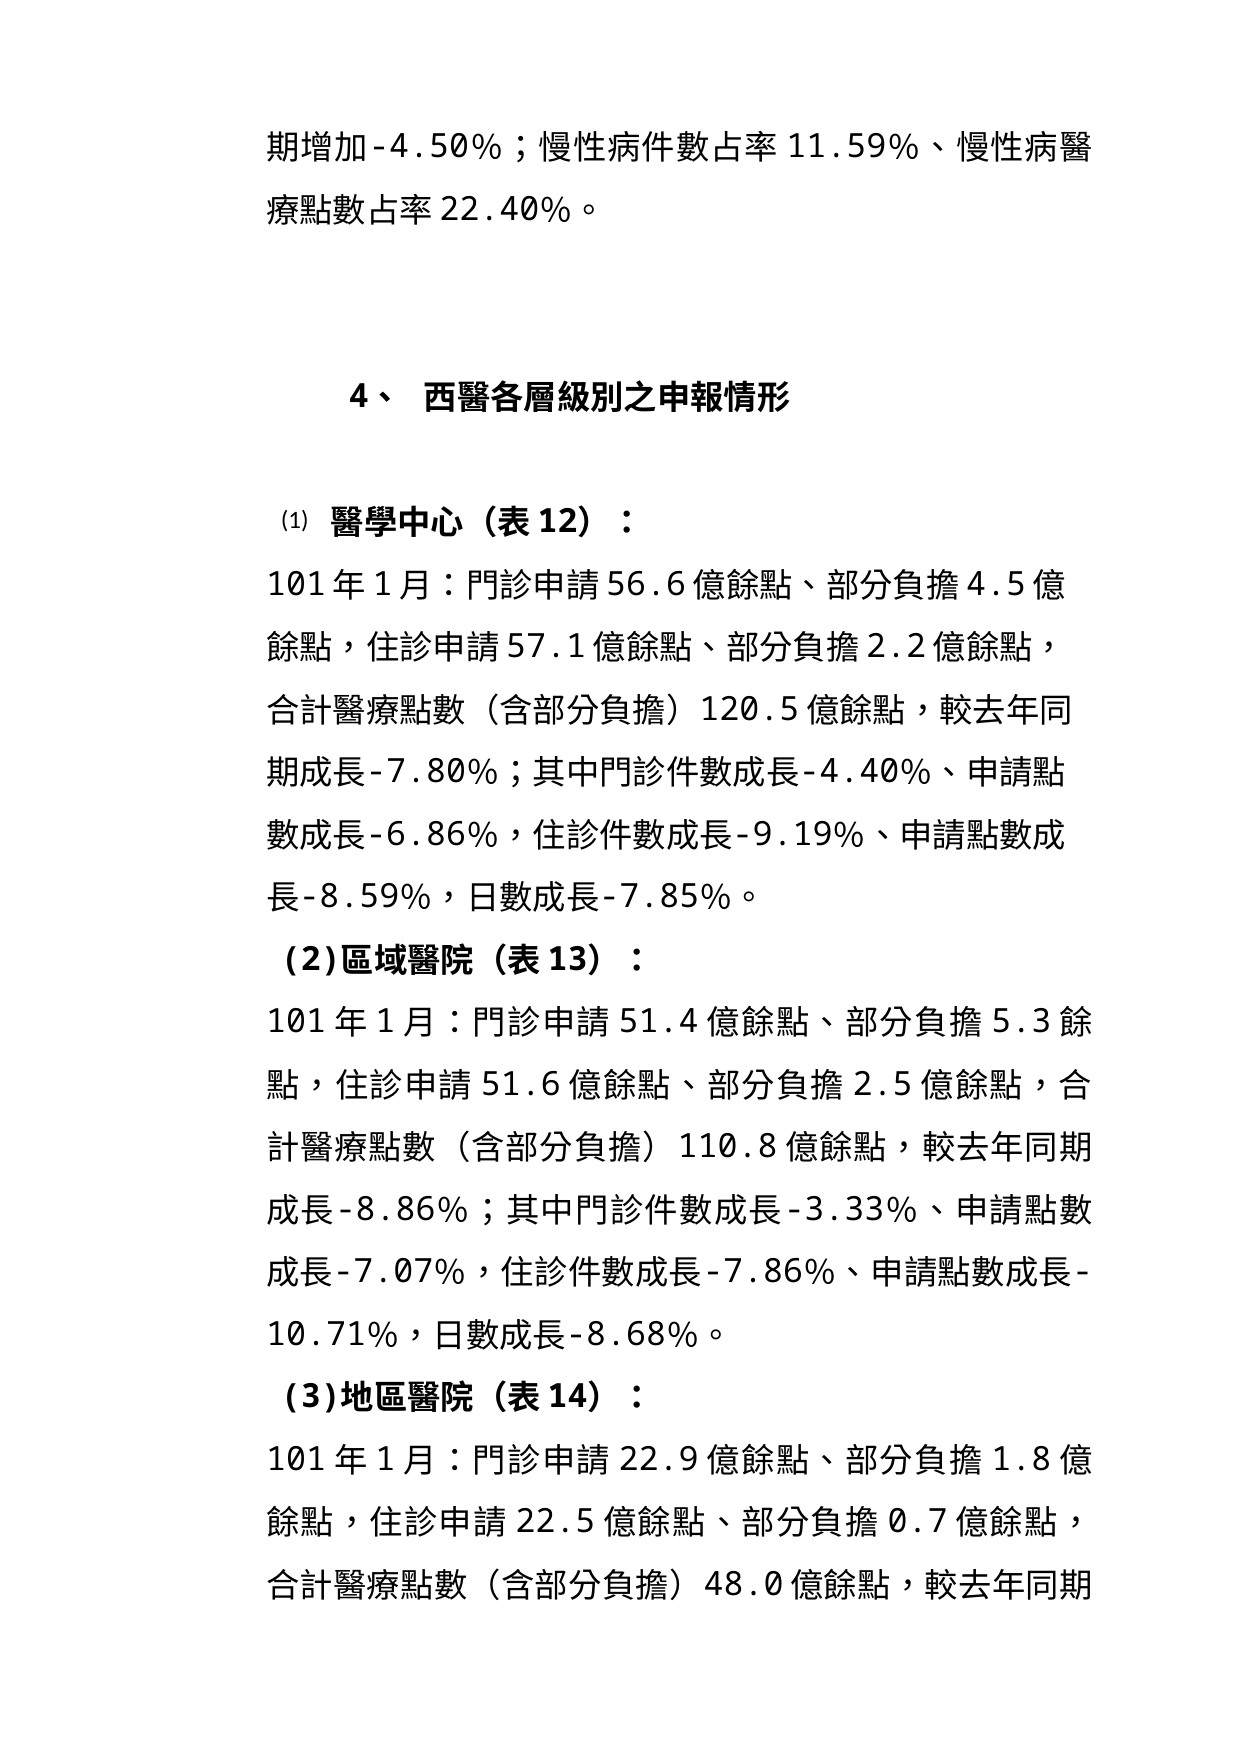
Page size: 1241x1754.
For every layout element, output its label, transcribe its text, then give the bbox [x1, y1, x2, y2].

list 地區醫院（表14）： [281, 1353, 1093, 1416]
text 101年1月：門診申請22.9億餘點、部分負擔1.8億餘點，住診申請22.5億餘點、部分負擔0.7億餘點，合計醫療點數（含部分負擔）48.0億餘點，較去年同期 [266, 1416, 1093, 1603]
text 期增加-4.50％；慢性病件數占率11.59％、慢性病醫療點數占率22.40％。 [266, 103, 1093, 228]
text 101年1月：門診申請51.4億餘點、部分負擔5.3餘點，住診申請51.6億餘點、部分負擔2.5億餘點，合計醫療點數（含部分負擔）110.8億餘點，較去年同期成長-8.86％；其中門診件數成長-3.33％、申請點數成長-7.07％，住診件數成長-7.86％、申請點數成長-10.71％，日數成長-8.68％。 [266, 978, 1093, 1353]
list 醫學中心（表12）： [281, 478, 1093, 541]
list 西醫各層級別之申報情形 [348, 353, 1093, 416]
text 101年1月：門診申請56.6億餘點、部分負擔4.5億餘點，住診申請57.1億餘點、部分負擔2.2億餘點，合計醫療點數（含部分負擔）120.5億餘點，較去年同期成長-7.80％；其中門診件數成長-4.40％、申請點數成長-6.86％，住診件數成長-9.19％、申請點數成長-8.59％，日數成長-7.85％。 [266, 541, 1093, 916]
list 區域醫院（表13）： [281, 916, 1093, 978]
